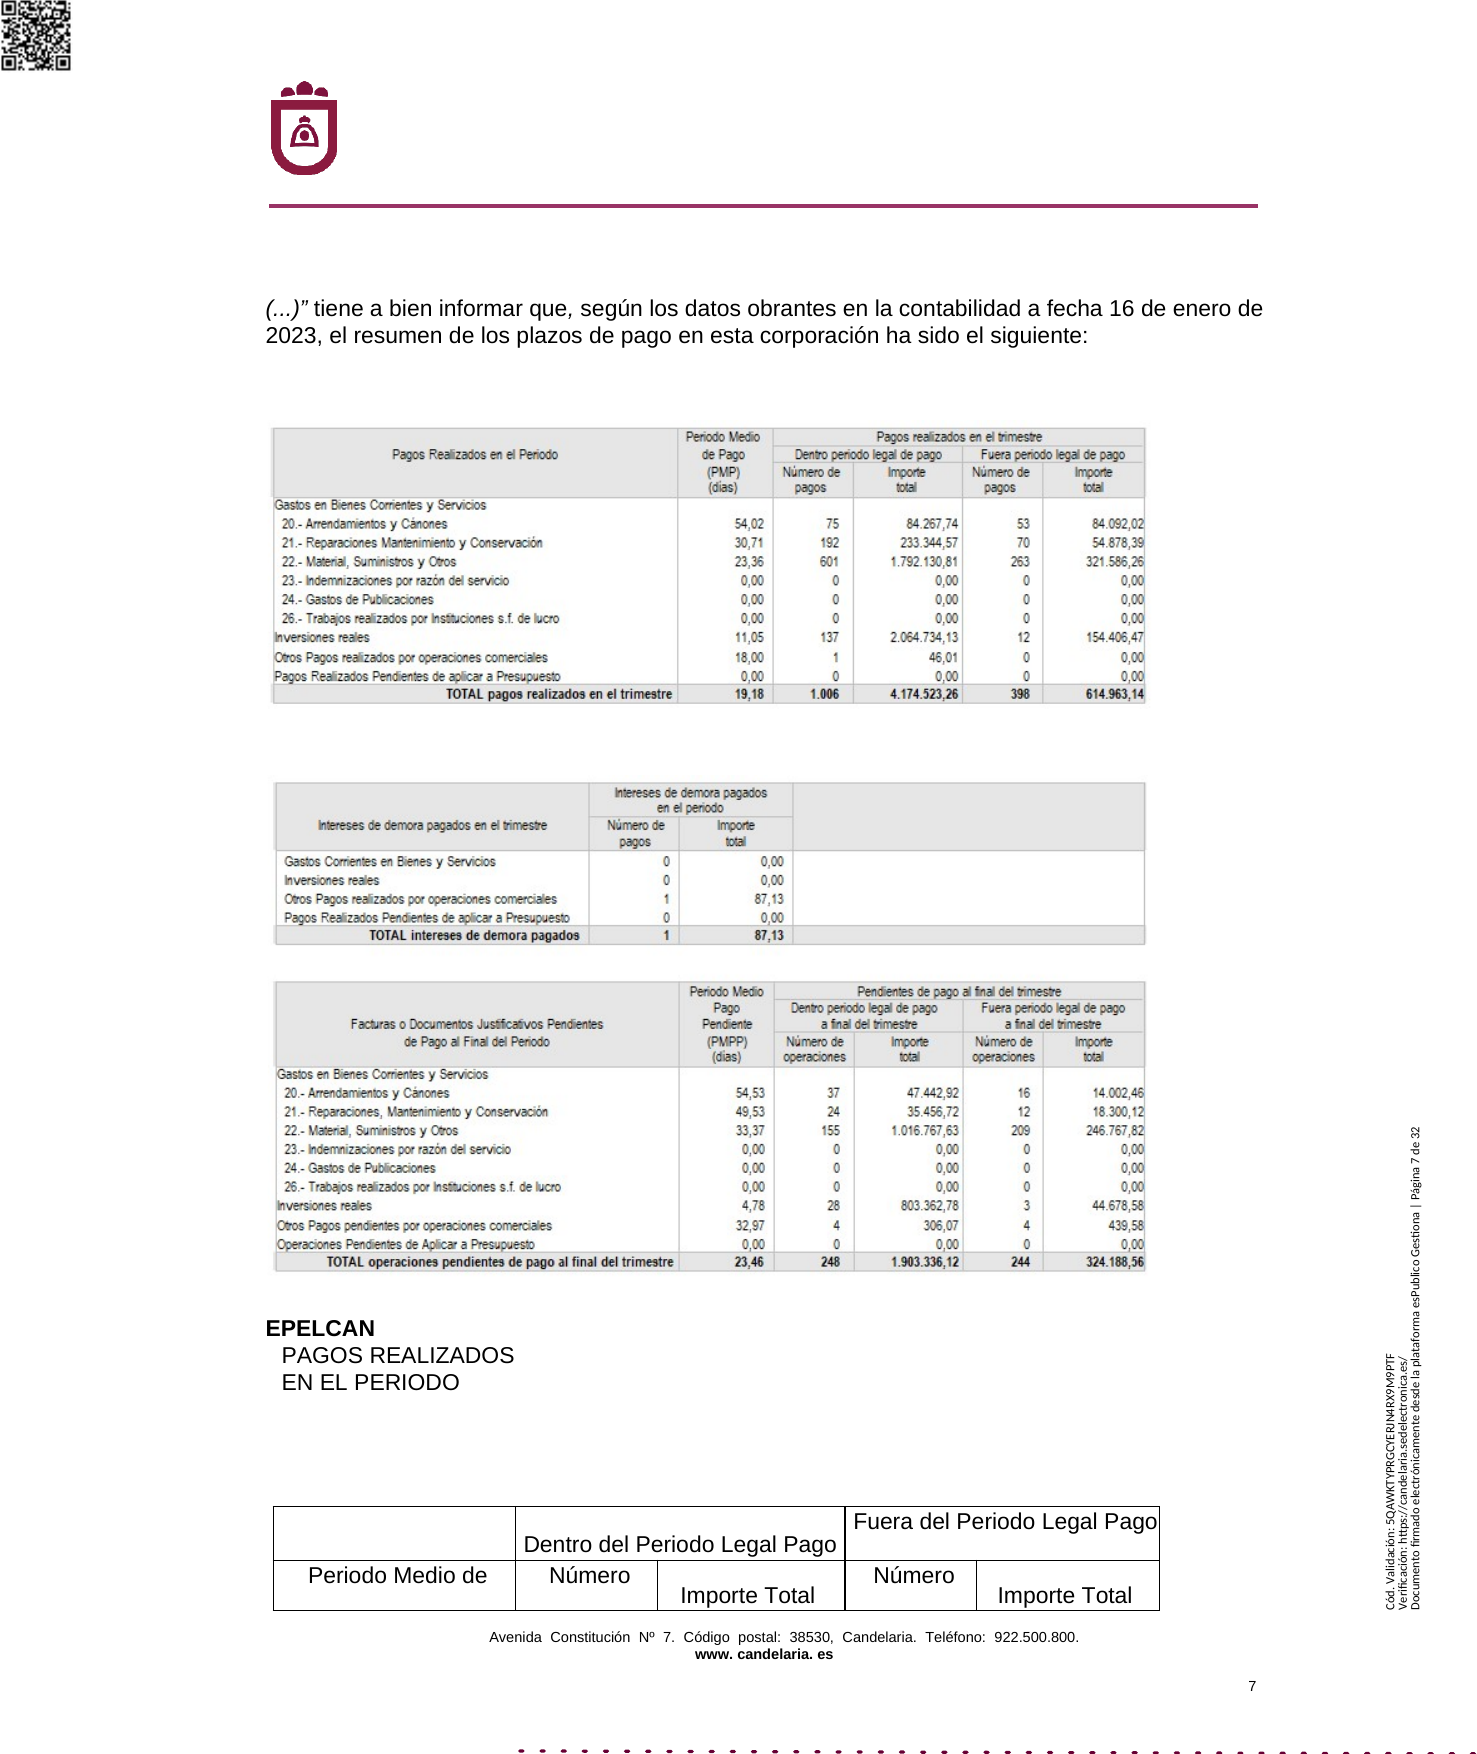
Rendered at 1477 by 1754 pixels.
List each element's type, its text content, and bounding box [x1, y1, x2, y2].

table_header Dentro del Periodo Legal Pago [516, 1507, 844, 1559]
table_cell Periodo Medio de [274, 1561, 515, 1610]
table_header [274, 1507, 515, 1559]
text (...)” tiene a bien informar que, según los datos obrantes en la contabilidad a fecha 16 de enero de 2023, el resumen de los plazos de pago en esta corporación ha sido el siguiente: [265, 295, 1264, 349]
table_header Fuera del Periodo Legal Pago [846, 1507, 1159, 1559]
table_cell Número [846, 1561, 976, 1610]
table_cell Número [516, 1561, 657, 1610]
table_cell Importe Total [977, 1561, 1159, 1610]
text EPELCAN [265, 1315, 1275, 1342]
table_cell Importe Total [658, 1561, 844, 1610]
text PAGOS REALIZADOS EN EL PERIODO [281, 1343, 521, 1395]
